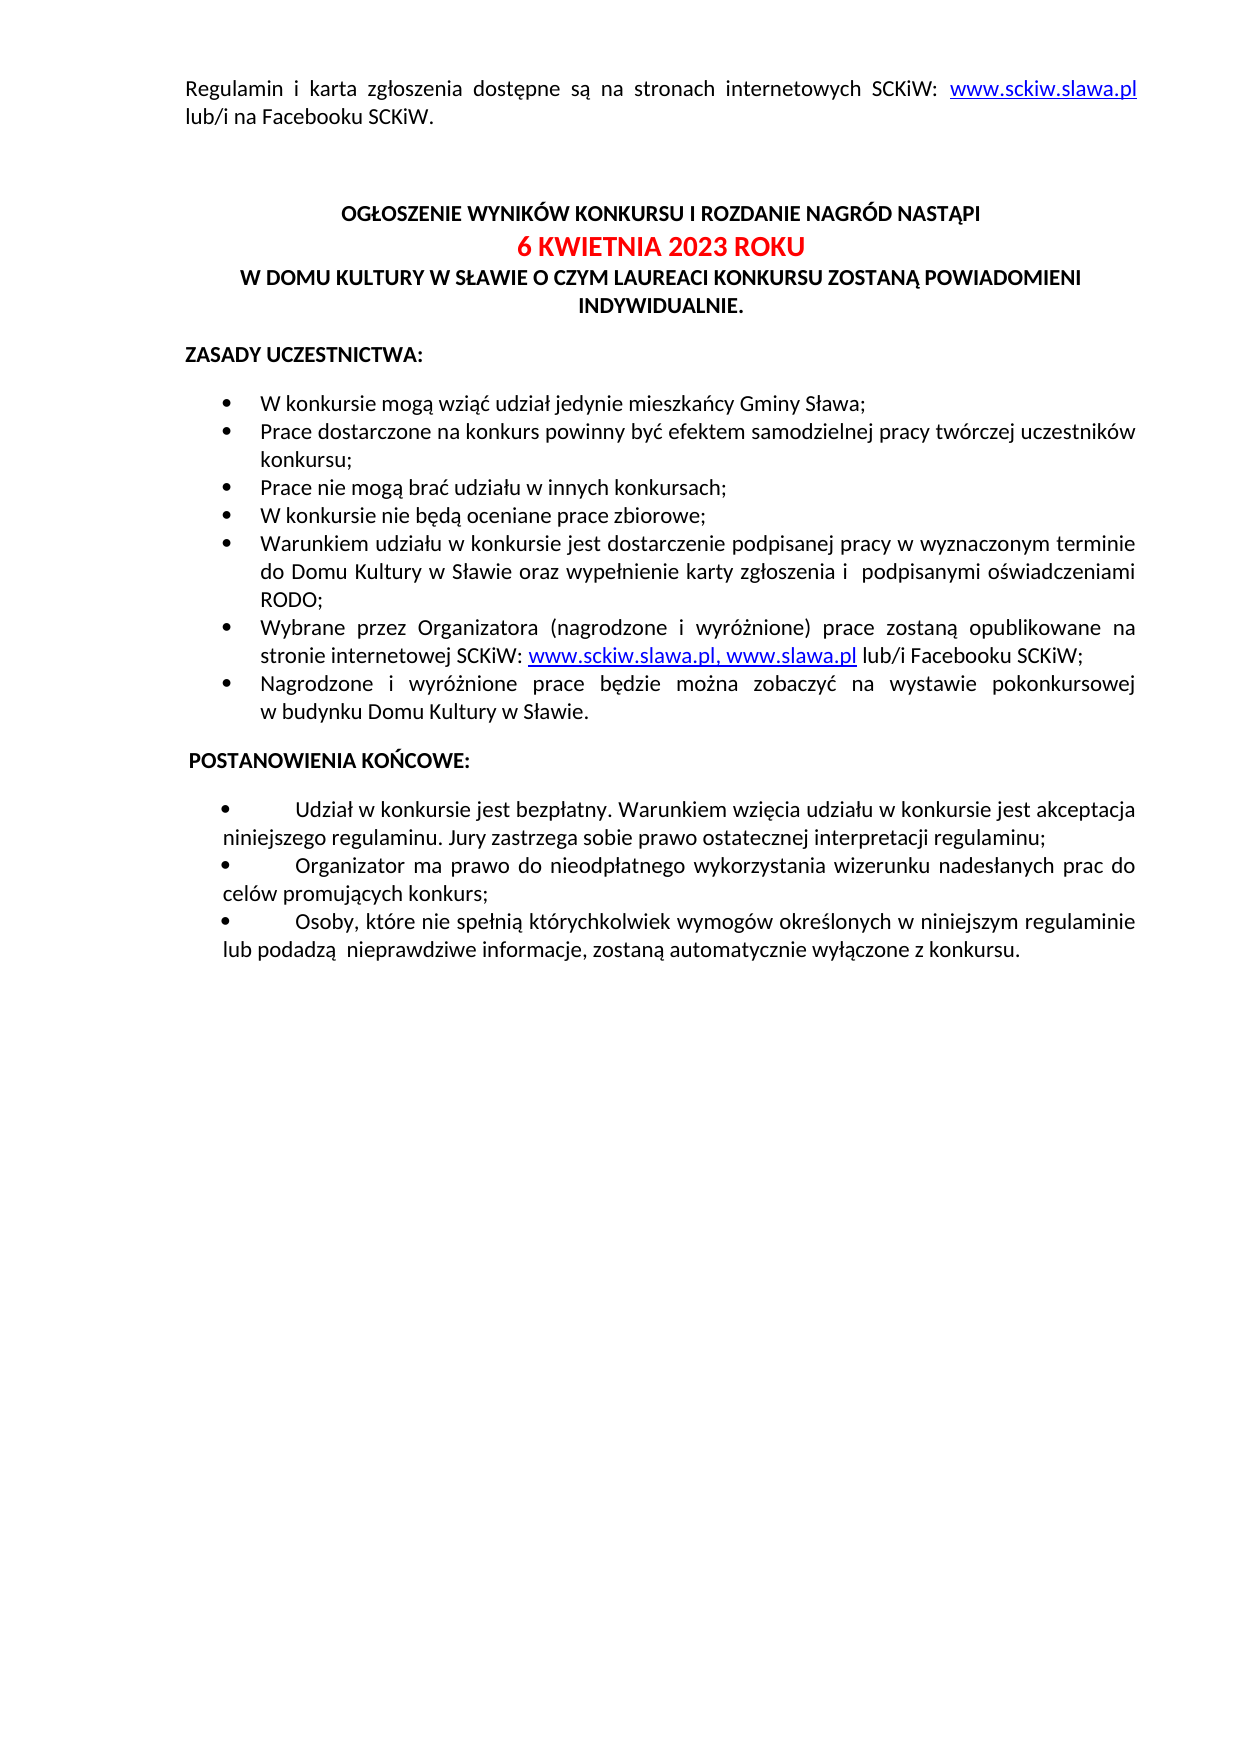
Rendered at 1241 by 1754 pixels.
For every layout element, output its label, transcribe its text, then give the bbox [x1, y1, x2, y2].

text Regulamin i karta zgłoszenia dostępne są na stronach internetowych SCKiW: www.sckiw.slawa.pl lub/i na Facebooku SCKiW. [185, 74, 1137, 130]
list Osoby, które nie spełnią którychkolwiek wymogów określonych w niniejszym regulaminie lub podadzą nieprawdziwe informacje, zostaną automatycznie wyłączone z konkursu. [221, 907, 1137, 963]
text POSTANOWIENIA KOŃCOWE: [148, 746, 1137, 774]
list Warunkiem udziału w konkursie jest dostarczenie podpisanej pracy w wyznaczonym terminie do Domu Kultury w Sławie oraz wypełnienie karty zgłoszenia i podpisanymi oświadczeniami RODO; [223, 529, 1137, 613]
list Prace nie mogą brać udziału w innych konkursach; [223, 473, 1137, 501]
list Organizator ma prawo do nieodpłatnego wykorzystania wizerunku nadesłanych prac do celów promujących konkurs; [221, 851, 1137, 907]
list Wybrane przez Organizatora (nagrodzone i wyróżnione) prace zostaną opublikowane na stronie internetowej SCKiW: www.sckiw.slawa.pl, www.slawa.pl lub/i Facebooku SCKiW; [223, 613, 1137, 669]
list W konkursie mogą wziąć udział jedynie mieszkańcy Gminy Sława; [223, 389, 1137, 417]
text ZASADY UCZESTNICTWA: [185, 340, 1137, 368]
list Nagrodzone i wyróżnione prace będzie można zobaczyć na wystawie pokonkursowej w budynku Domu Kultury w Sławie. [223, 669, 1137, 725]
list W konkursie nie będą oceniane prace zbiorowe; [223, 501, 1137, 529]
text OGŁOSZENIE WYNIKÓW KONKURSU I ROZDANIE NAGRÓD NASTĄPI 6 KWIETNIA 2023 ROKU W DOMU KULTURY W SŁAWIE O CZYM LAUREACI KONKURSU ZOSTANĄ POWIADOMIENI INDYWIDUALNIE. [185, 199, 1137, 319]
list Prace dostarczone na konkurs powinny być efektem samodzielnej pracy twórczej uczestników konkursu; [223, 417, 1137, 473]
list Udział w konkursie jest bezpłatny. Warunkiem wzięcia udziału w konkursie jest akceptacja niniejszego regulaminu. Jury zastrzega sobie prawo ostatecznej interpretacji regulaminu; [221, 795, 1137, 851]
